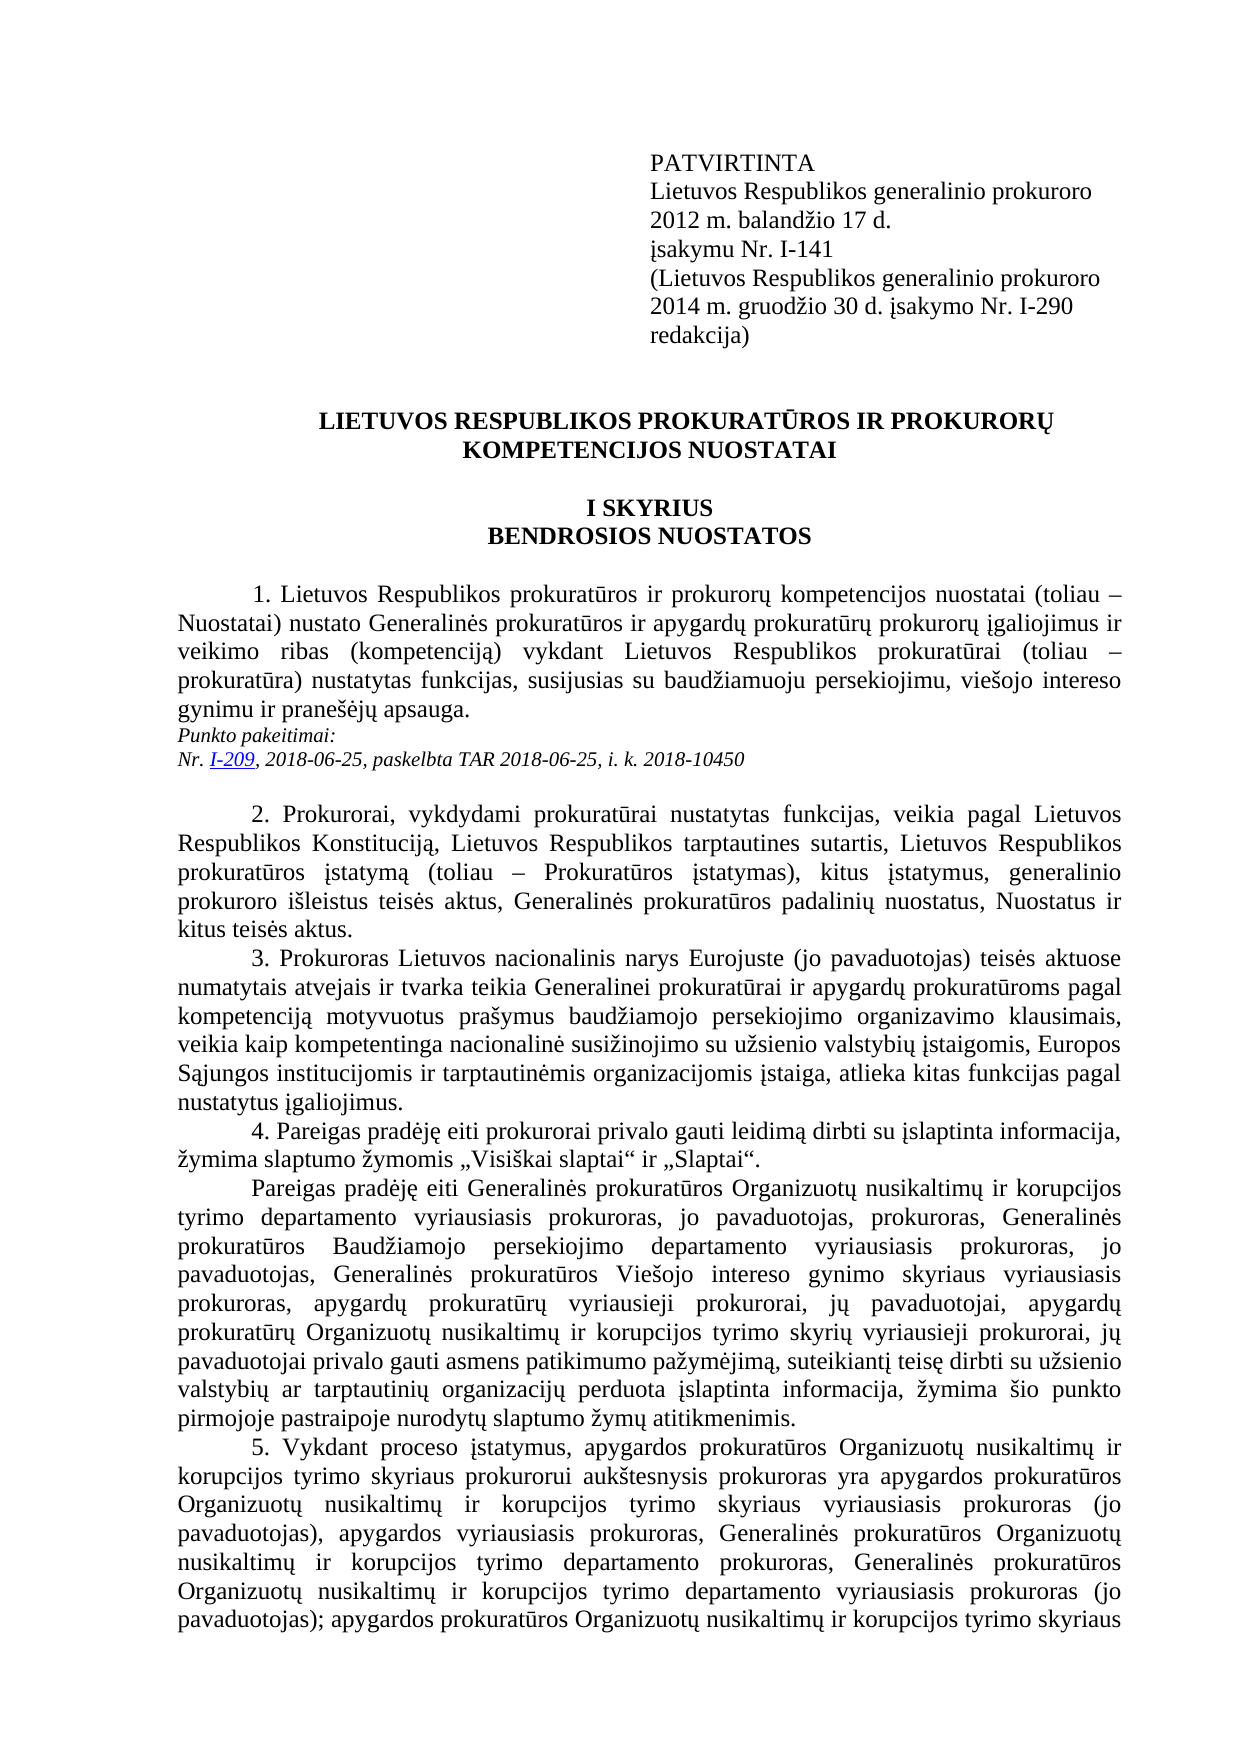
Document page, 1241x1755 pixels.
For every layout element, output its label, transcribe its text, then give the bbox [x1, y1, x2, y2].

text 2012 m. balandžio 17 d. [177, 205, 1122, 234]
text 2014 m. gruodžio 30 d. įsakymo Nr. I-290 [177, 291, 1122, 320]
text Punkto pakeitimai: [177, 723, 1122, 747]
text įsakymu Nr. I-141 [177, 234, 1122, 263]
text 4. Pareigas pradėję eiti prokurorai privalo gauti leidimą dirbti su įslaptinta informacija, žymima slaptumo žymomis „Visiškai slaptai“ ir „Slaptai“. [177, 1116, 1122, 1173]
text Lietuvos Respublikos generalinio prokuroro [177, 176, 1122, 205]
text BENDROSIOS NUOSTATOS [177, 521, 1122, 550]
text PATVIRTINTA [177, 148, 1122, 176]
text (Lietuvos Respublikos generalinio prokuroro [177, 263, 1122, 291]
text Nr. I-209, 2018-06-25, paskelbta TAR 2018-06-25, i. k. 2018-10450 [177, 747, 1122, 771]
text Pareigas pradėję eiti Generalinės prokuratūros Organizuotų nusikaltimų ir korupcijos tyrimo departamento vyriausiasis prokuroras, jo pavaduotojas, prokuroras, Generalinės prokuratūros Baudžiamojo persekiojimo departamento vyriausiasis prokuroras, jo pavaduotojas, Generalinės prokuratūros Viešojo intereso gynimo skyriaus vyriausiasis prokuroras, apygardų prokuratūrų vyriausieji prokurorai, jų pavaduotojai, apygardų prokuratūrų Organizuotų nusikaltimų ir korupcijos tyrimo skyrių vyriausieji prokurorai, jų pavaduotojai privalo gauti asmens patikimumo pažymėjimą, suteikiantį teisę dirbti su užsienio valstybių ar tarptautinių organizacijų perduota įslaptinta informacija, žymima šio punkto pirmojoje pastraipoje nurodytų slaptumo žymų atitikmenimis. [177, 1173, 1122, 1432]
text 5. Vykdant proceso įstatymus, apygardos prokuratūros Organizuotų nusikaltimų ir korupcijos tyrimo skyriaus prokurorui aukštesnysis prokuroras yra apygardos prokuratūros Organizuotų nusikaltimų ir korupcijos tyrimo skyriaus vyriausiasis prokuroras (jo pavaduotojas), apygardos vyriausiasis prokuroras, Generalinės prokuratūros Organizuotų nusikaltimų ir korupcijos tyrimo departamento prokuroras, Generalinės prokuratūros Organizuotų nusikaltimų ir korupcijos tyrimo departamento vyriausiasis prokuroras (jo pavaduotojas); apygardos prokuratūros Organizuotų nusikaltimų ir korupcijos tyrimo skyriaus [177, 1432, 1122, 1633]
text I SKYRIUS [177, 493, 1122, 521]
text 2. Prokurorai, vykdydami prokuratūrai nustatytas funkcijas, veikia pagal Lietuvos Respublikos Konstituciją, Lietuvos Respublikos tarptautines sutartis, Lietuvos Respublikos prokuratūros įstatymą (toliau – Prokuratūros įstatymas), kitus įstatymus, generalinio prokuroro išleistus teisės aktus, Generalinės prokuratūros padalinių nuostatus, Nuostatus ir kitus teisės aktus. [177, 799, 1122, 943]
text redakcija) [177, 320, 1122, 349]
text 3. Prokuroras Lietuvos nacionalinis narys Eurojuste (jo pavaduotojas) teisės aktuose numatytais atvejais ir tvarka teikia Generalinei prokuratūrai ir apygardų prokuratūroms pagal kompetenciją motyvuotus prašymus baudžiamojo persekiojimo organizavimo klausimais, veikia kaip kompetentinga nacionalinė susižinojimo su užsienio valstybių įstaigomis, Europos Sąjungos institucijomis ir tarptautinėmis organizacijomis įstaiga, atlieka kitas funkcijas pagal nustatytus įgaliojimus. [177, 943, 1122, 1116]
text LIETUVOS RESPUBLIKOS PROKURATŪROS IR PROKURORŲ KOMPETENCIJOS NUOSTATAI [177, 406, 1122, 464]
text 1. Lietuvos Respublikos prokuratūros ir prokurorų kompetencijos nuostatai (toliau – Nuostatai) nustato Generalinės prokuratūros ir apygardų prokuratūrų prokurorų įgaliojimus ir veikimo ribas (kompetenciją) vykdant Lietuvos Respublikos prokuratūrai (toliau – prokuratūra) nustatytas funkcijas, susijusias su baudžiamuoju persekiojimu, viešojo intereso gynimu ir pranešėjų apsauga. [177, 579, 1122, 723]
